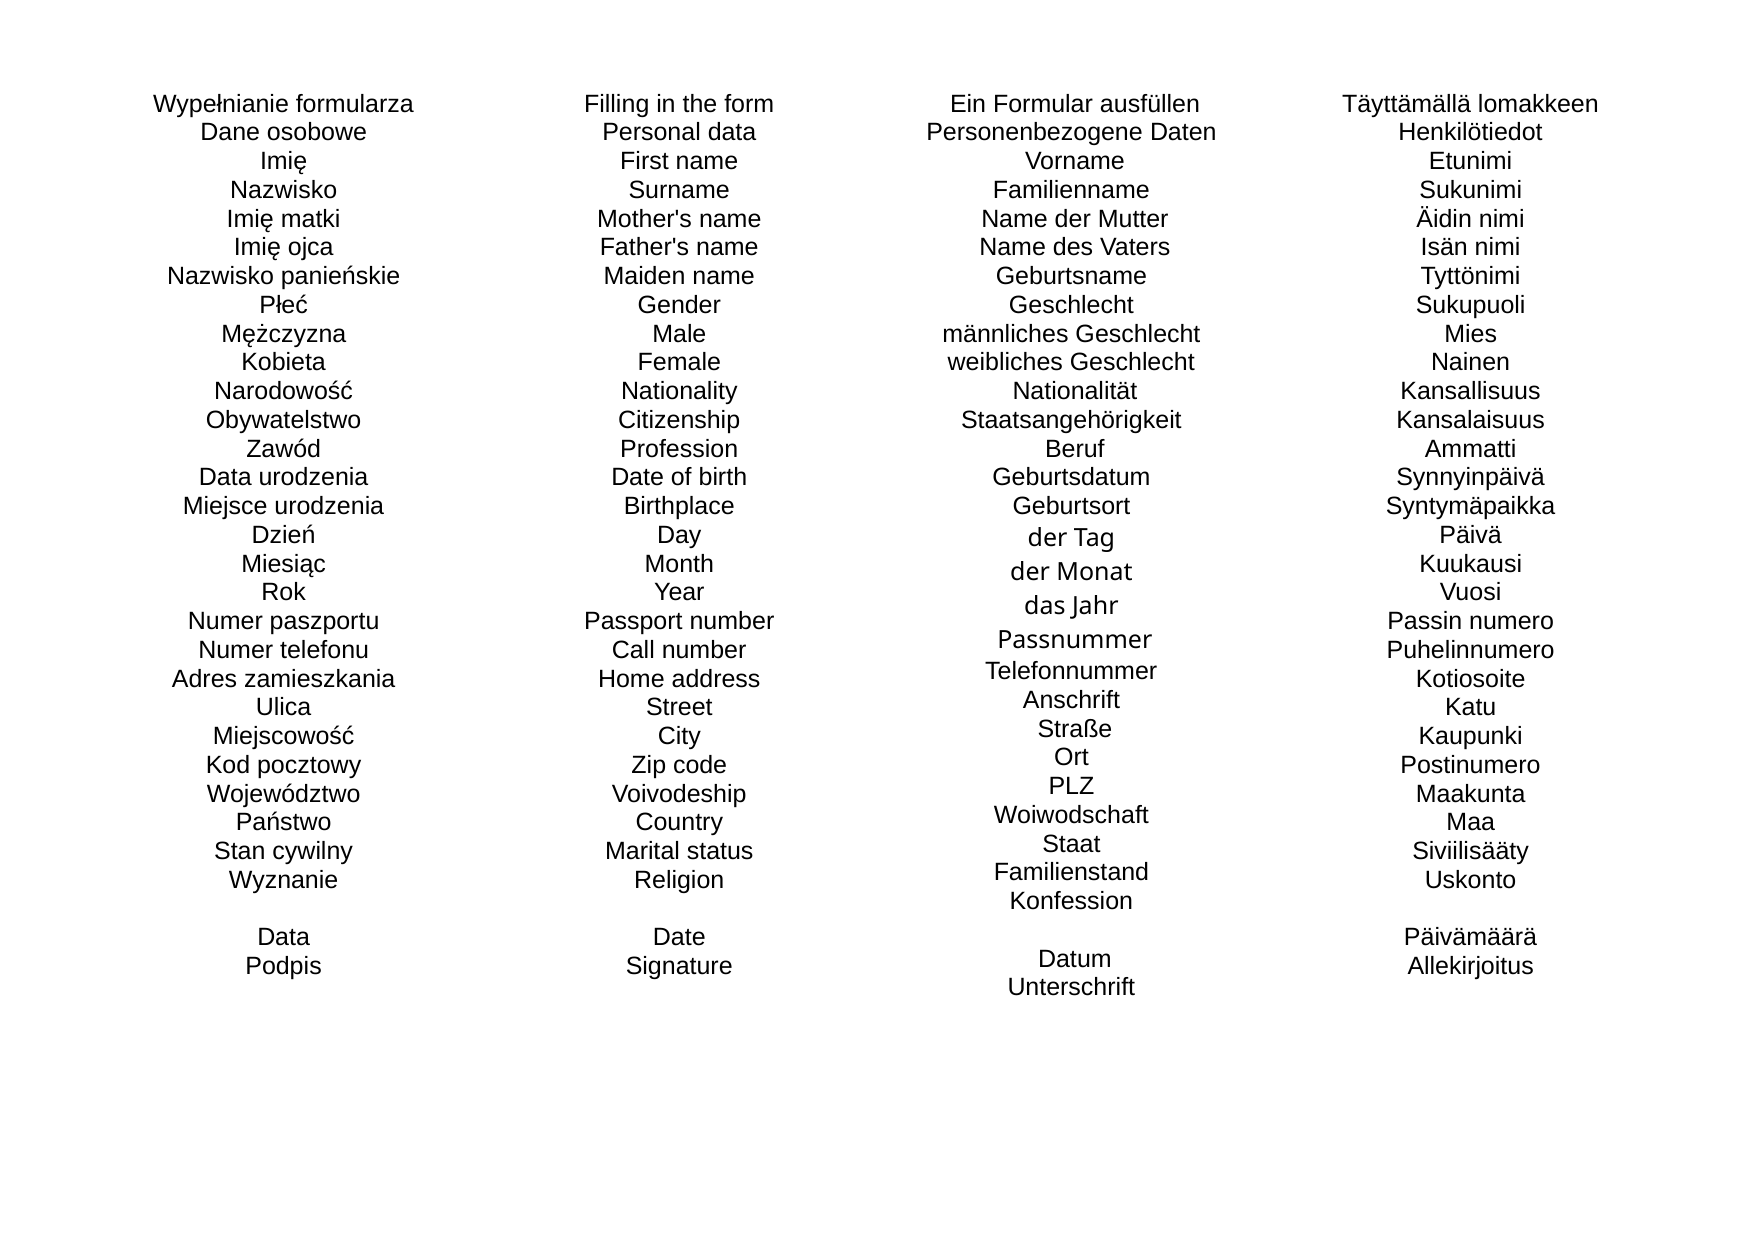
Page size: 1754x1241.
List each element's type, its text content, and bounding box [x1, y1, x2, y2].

text Date of birth [484, 462, 874, 491]
text Katu [1275, 692, 1665, 721]
text Narodowość [88, 376, 478, 405]
text Nainen [1275, 347, 1665, 376]
text Name der Mutter [880, 203, 1269, 232]
text Dane osobowe [88, 117, 478, 146]
text Imię [88, 146, 478, 175]
text Beruf [880, 433, 1269, 462]
text männliches Geschlecht [880, 318, 1269, 347]
text Täyttämällä lomakkeen [1275, 88, 1665, 117]
text Woiwodschaft [880, 800, 1269, 828]
text Home address [484, 663, 874, 692]
text Father's name [484, 232, 874, 261]
text Päivä [1275, 520, 1665, 548]
text Call number [484, 635, 874, 663]
text Familienstand [880, 857, 1269, 886]
text Day [484, 520, 874, 548]
text Staat [880, 828, 1269, 857]
text Kuukausi [1275, 548, 1665, 577]
text Kod pocztowy [88, 750, 478, 778]
text Państwo [88, 807, 478, 836]
text Imię ojca [88, 232, 478, 261]
text Sukupuoli [1275, 290, 1665, 318]
text Mother's name [484, 203, 874, 232]
text Filling in the form [484, 88, 874, 117]
text Sukunimi [1275, 175, 1665, 203]
text Allekirjoitus [1275, 951, 1665, 980]
text Religion [484, 865, 874, 893]
text Podpis [88, 951, 478, 980]
text Miesiąc [88, 548, 478, 577]
text Tyttönimi [1275, 261, 1665, 290]
text Marital status [484, 836, 874, 865]
text Nationalität [880, 376, 1269, 405]
text Stan cywilny [88, 836, 478, 865]
text Datum [880, 943, 1269, 972]
text Female [484, 347, 874, 376]
text Henkilötiedot [1275, 117, 1665, 146]
text Äidin nimi [1275, 203, 1665, 232]
text Uskonto [1275, 865, 1665, 893]
text der Monat [880, 554, 1269, 588]
text Maa [1275, 807, 1665, 836]
text Male [484, 318, 874, 347]
text Birthplace [484, 491, 874, 520]
text Maakunta [1275, 778, 1665, 807]
text Country [484, 807, 874, 836]
text Obywatelstwo [88, 405, 478, 433]
text Miejsce urodzenia [88, 491, 478, 520]
text Postinumero [1275, 750, 1665, 778]
text Personenbezogene Daten [880, 117, 1269, 146]
text Straße [880, 713, 1269, 742]
text Ein Formular ausfüllen [880, 88, 1269, 117]
text Passport number [484, 606, 874, 635]
text Vuosi [1275, 577, 1665, 606]
text Synnyinpäivä [1275, 462, 1665, 491]
text Numer paszportu [88, 606, 478, 635]
text Passnummer [880, 622, 1269, 656]
text Surname [484, 175, 874, 203]
text Telefonnummer [880, 656, 1269, 685]
text Kansallisuus [1275, 376, 1665, 405]
text Kaupunki [1275, 721, 1665, 750]
text Geschlecht [880, 290, 1269, 318]
text Mies [1275, 318, 1665, 347]
text Staatsangehörigkeit [880, 405, 1269, 433]
text Data urodzenia [88, 462, 478, 491]
text Województwo [88, 778, 478, 807]
text Numer telefonu [88, 635, 478, 663]
text Year [484, 577, 874, 606]
text Profession [484, 433, 874, 462]
text Wypełnianie formularza [88, 88, 478, 117]
text PLZ [880, 771, 1269, 800]
text Signature [484, 951, 874, 980]
text der Tag [880, 520, 1269, 554]
text Personal data [484, 117, 874, 146]
text Vorname [880, 146, 1269, 175]
text Imię matki [88, 203, 478, 232]
text Wyznanie [88, 865, 478, 893]
text Maiden name [484, 261, 874, 290]
text Geburtsort [880, 491, 1269, 520]
text First name [484, 146, 874, 175]
text weibliches Geschlecht [880, 347, 1269, 376]
text Name des Vaters [880, 232, 1269, 261]
text Mężczyzna [88, 318, 478, 347]
text Geburtsdatum [880, 462, 1269, 491]
text Kotiosoite [1275, 663, 1665, 692]
text Gender [484, 290, 874, 318]
text Ort [880, 742, 1269, 771]
text Nazwisko [88, 175, 478, 203]
text Miejscowość [88, 721, 478, 750]
text Konfession [880, 886, 1269, 915]
text Data [88, 922, 478, 951]
text Ammatti [1275, 433, 1665, 462]
text Zip code [484, 750, 874, 778]
text Anschrift [880, 685, 1269, 713]
text Rok [88, 577, 478, 606]
text Geburtsname [880, 261, 1269, 290]
text Month [484, 548, 874, 577]
text Passin numero [1275, 606, 1665, 635]
text Etunimi [1275, 146, 1665, 175]
text City [484, 721, 874, 750]
text Ulica [88, 692, 478, 721]
text Nationality [484, 376, 874, 405]
text Siviilisääty [1275, 836, 1665, 865]
text Syntymäpaikka [1275, 491, 1665, 520]
text Date [484, 922, 874, 951]
text Adres zamieszkania [88, 663, 478, 692]
text Kansalaisuus [1275, 405, 1665, 433]
text Familienname [880, 175, 1269, 203]
text Płeć [88, 290, 478, 318]
text Puhelinnumero [1275, 635, 1665, 663]
text Unterschrift [880, 972, 1269, 1001]
text Citizenship [484, 405, 874, 433]
text Street [484, 692, 874, 721]
text Päivämäärä [1275, 922, 1665, 951]
text Dzień [88, 520, 478, 548]
text Zawód [88, 433, 478, 462]
text Kobieta [88, 347, 478, 376]
text das Jahr [880, 588, 1269, 622]
text Isän nimi [1275, 232, 1665, 261]
text Nazwisko panieńskie [88, 261, 478, 290]
text Voivodeship [484, 778, 874, 807]
